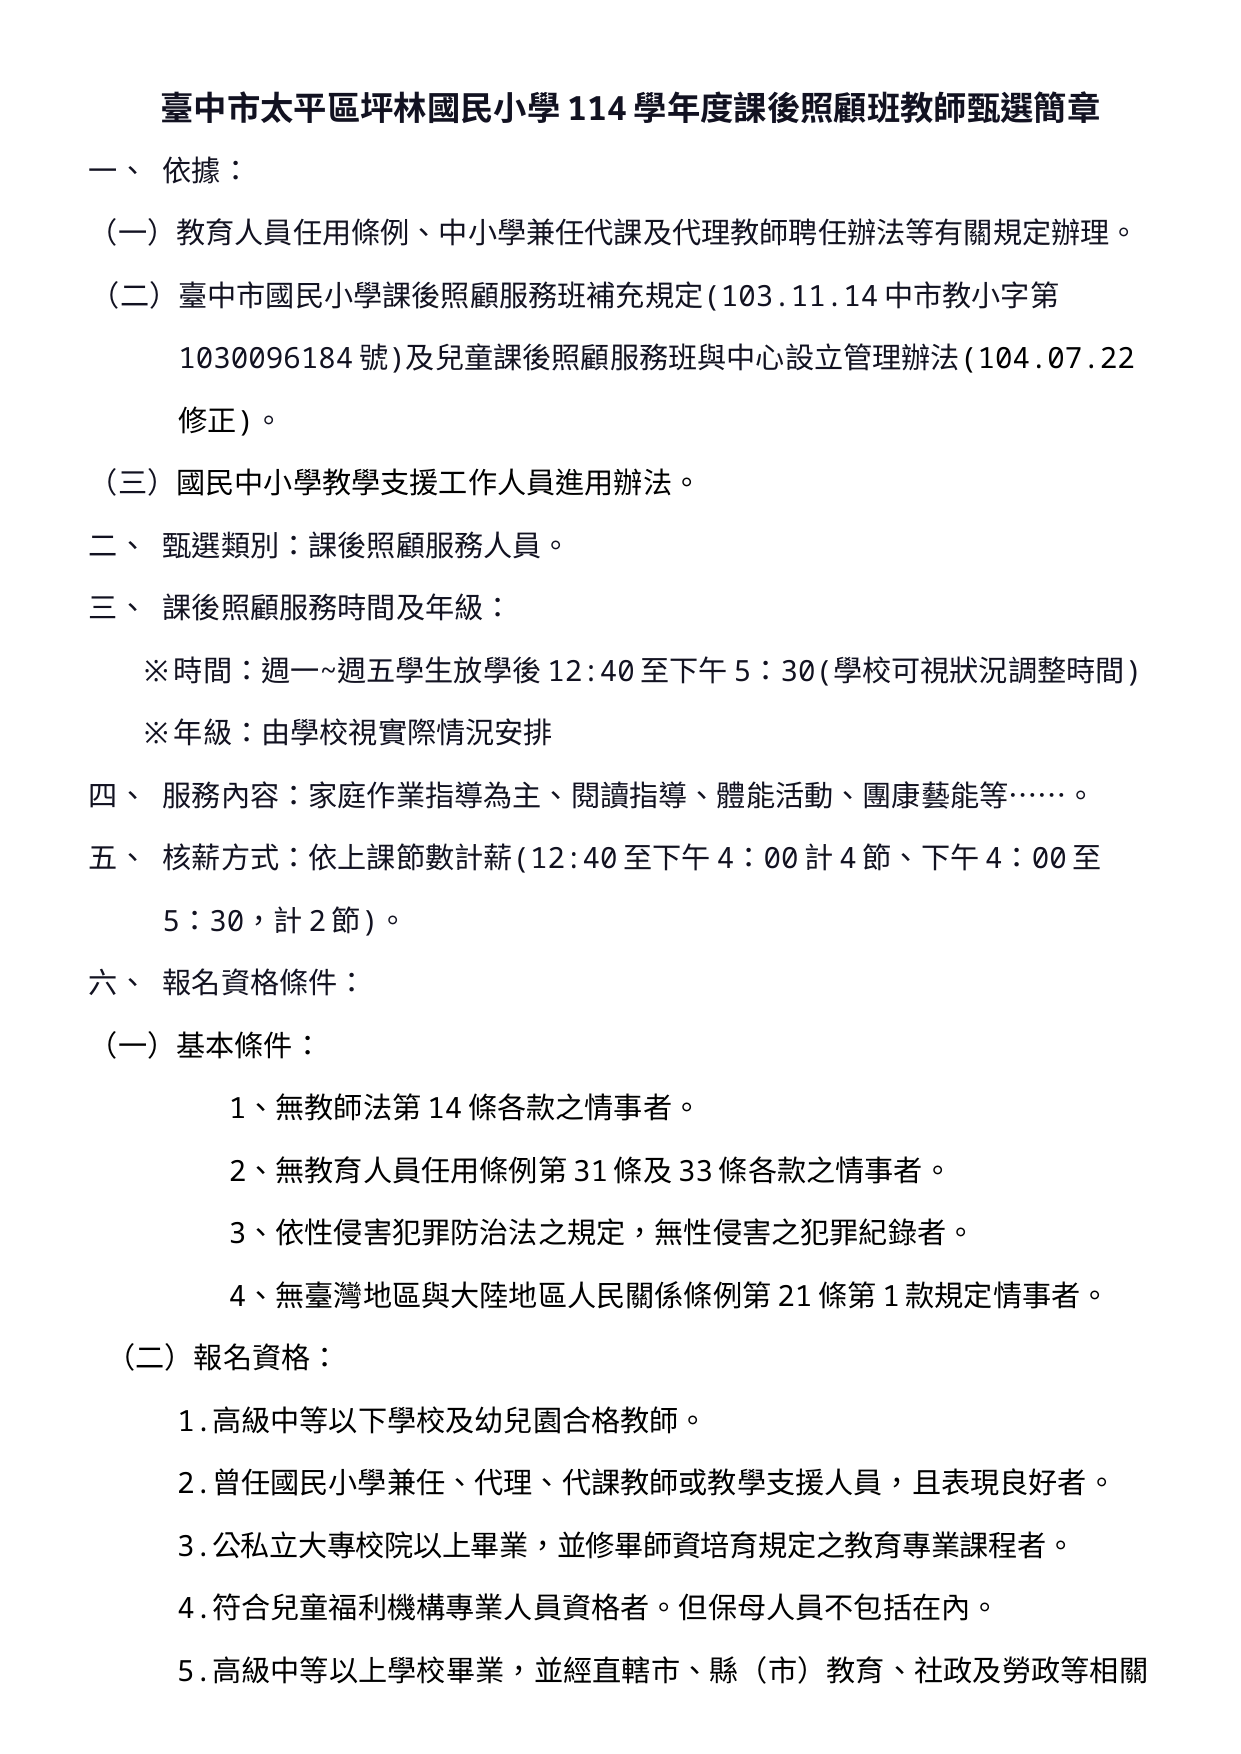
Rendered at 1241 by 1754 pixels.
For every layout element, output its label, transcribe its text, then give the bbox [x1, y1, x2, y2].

text 1.高級中等以下學校及幼兒園合格教師。 [89, 1377, 1152, 1439]
list 課後照顧服務時間及年級： [89, 564, 1152, 627]
text 臺中市太平區坪林國民小學114學年度課後照顧班教師甄選簡章 [89, 64, 1152, 127]
text 5.高級中等以上學校畢業，並經直轄市、縣（市）教育、社政及勞政等相關 [177, 1627, 1152, 1689]
text （二）臺中市國民小學課後照顧服務班補充規定(103.11.14中市教小字第1030096184號)及兒童課後照顧服務班與中心設立管理辦法(104.07.22修正)。 [91, 252, 1152, 439]
text 2、無教育人員任用條例第31條及33條各款之情事者。 [89, 1127, 1152, 1189]
list 依據： [89, 127, 1152, 189]
text （二）報名資格： [89, 1314, 1152, 1377]
text 3.公私立大專校院以上畢業，並修畢師資培育規定之教育專業課程者。 [177, 1502, 1152, 1564]
text 4、無臺灣地區與大陸地區人民關係條例第21條第1款規定情事者。 [89, 1252, 1152, 1314]
list 報名資格條件： [89, 939, 1152, 1002]
text 1、無教師法第14條各款之情事者。 [89, 1064, 1152, 1127]
text ※年級：由學校視實際情況安排 [139, 689, 1152, 752]
text （一）教育人員任用條例、中小學兼任代課及代理教師聘任辦法等有關規定辦理。 [89, 189, 1152, 252]
text ※時間：週一~週五學生放學後12:40至下午5：30(學校可視狀況調整時間) [139, 627, 1152, 689]
text 2.曾任國民小學兼任、代理、代課教師或教學支援人員，且表現良好者。 [177, 1439, 1152, 1502]
text （一）基本條件： [89, 1002, 1152, 1064]
text 4.符合兒童福利機構專業人員資格者。但保母人員不包括在內。 [89, 1564, 1152, 1627]
text 3、依性侵害犯罪防治法之規定，無性侵害之犯罪紀錄者。 [89, 1189, 1152, 1252]
list 核薪方式：依上課節數計薪(12:40至下午4：00計4節、下午4：00至5：30，計2節)。 [89, 814, 1152, 939]
list 甄選類別：課後照顧服務人員。 [89, 502, 1152, 564]
text （三）國民中小學教學支援工作人員進用辦法。 [89, 439, 1152, 502]
list 服務內容：家庭作業指導為主、閱讀指導、體能活動、團康藝能等……。 [89, 752, 1152, 814]
